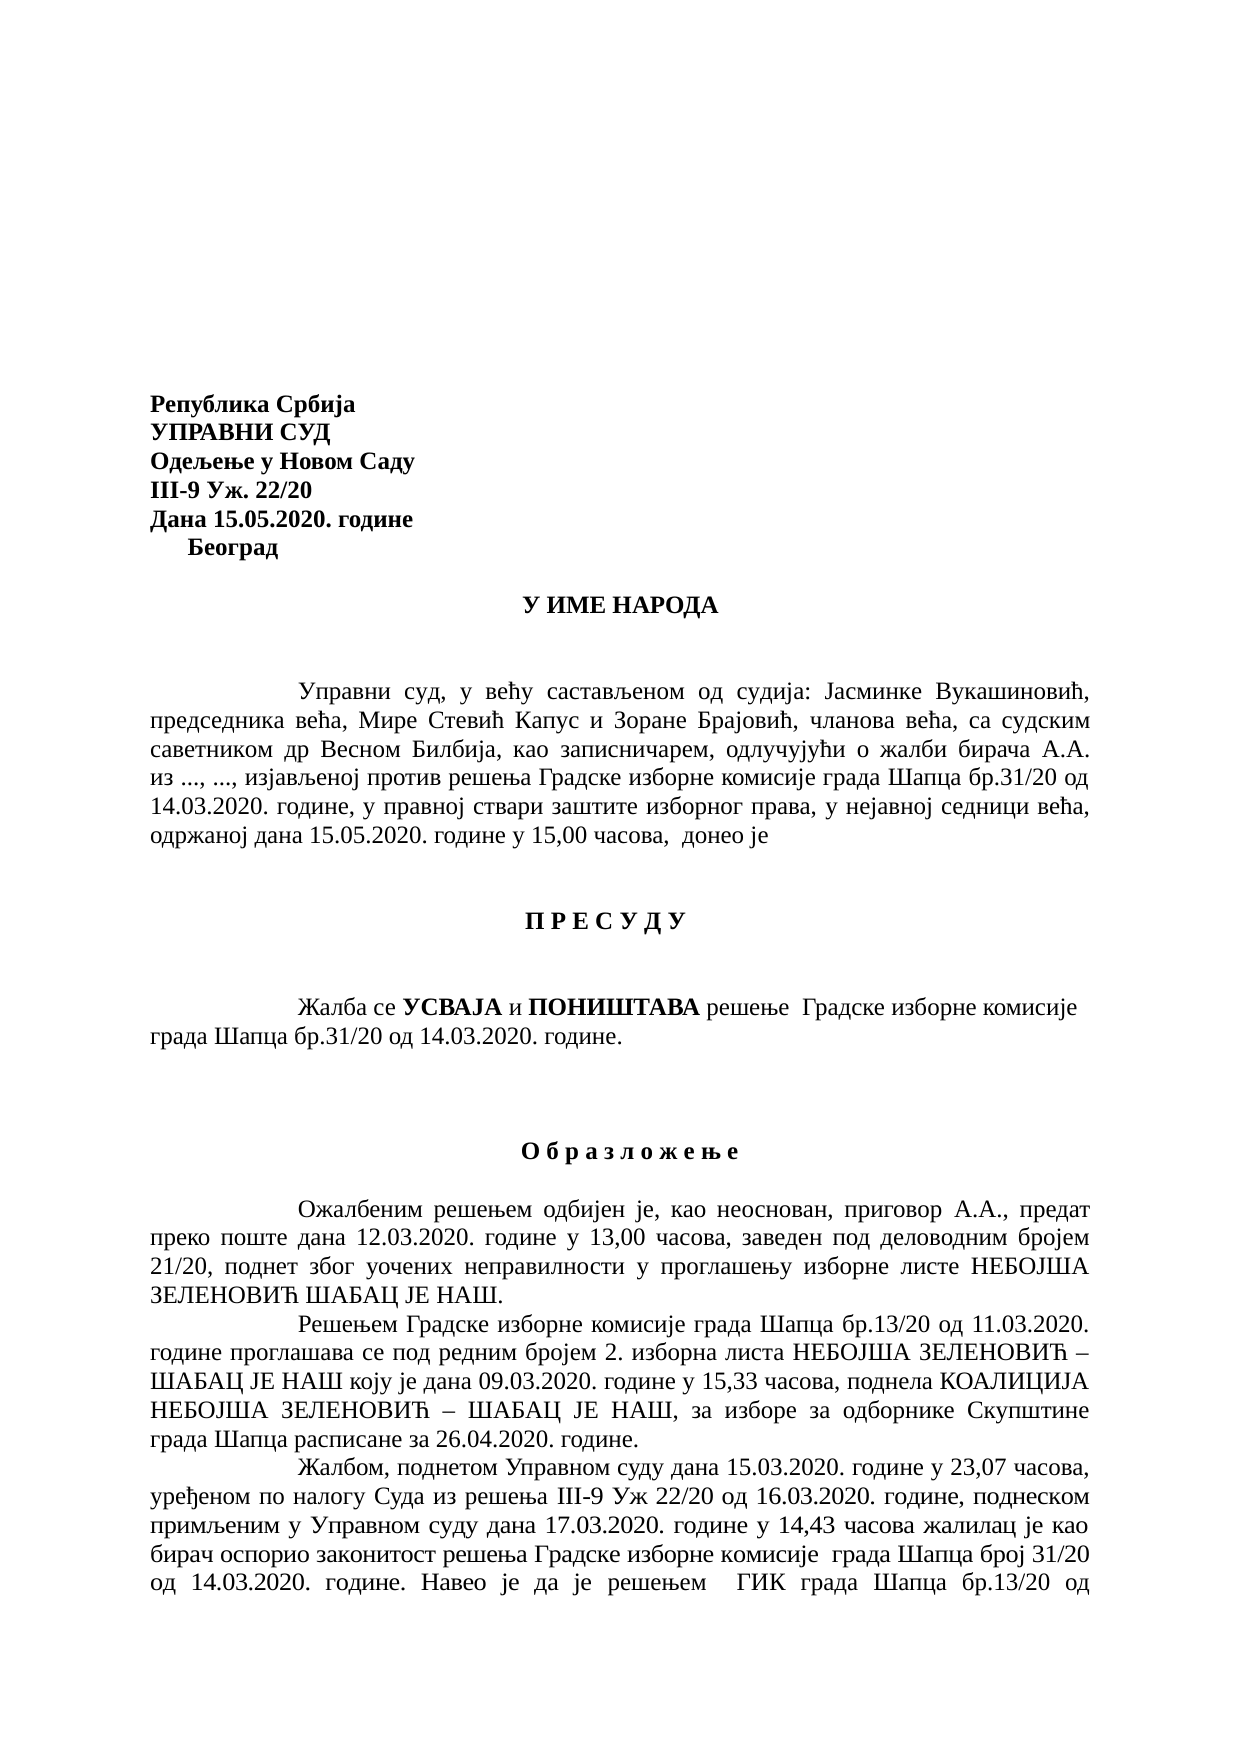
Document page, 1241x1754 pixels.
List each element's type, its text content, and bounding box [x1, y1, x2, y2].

text Република Србија [150, 148, 1090, 417]
text III-9 Уж. 22/20 [150, 475, 1090, 504]
text Жалбом, поднетом Управном суду дана 15.03.2020. године у 23,07 часова, уређеном по налогу Суда из решења III-9 Уж 22/20 од 16.03.2020. године, поднеском примљеним у Управном суду дана 17.03.2020. године у 14,43 часова жалилац је као бирач оспорио законитост решења Градске изборне комисије града Шапца број 31/20 од 14.03.2020. године. Навео је да је решењем ГИК града Шапца бр.13/20 од [150, 1452, 1090, 1596]
text О б р а з л о ж е њ е [150, 1136, 1090, 1165]
text Решењем Градске изборне комисије града Шапца бр.13/20 од 11.03.2020. године проглашава се под редним бројем 2. изборна листа НЕБОЈША ЗЕЛЕНОВИЋ – ШАБАЦ ЈЕ НАШ коју је дана 09.03.2020. године у 15,33 часова, поднела КОАЛИЦИЈА НЕБОЈША ЗЕЛЕНОВИЋ – ШАБАЦ ЈЕ НАШ, за изборе за одборнике Скупштине града Шапца расписане за 26.04.2020. године. [150, 1309, 1090, 1452]
text Београд [150, 532, 1090, 561]
text Одељење у Новом Саду [150, 446, 1090, 475]
text Управни суд, у већу састављеном од судија: Јасминке Вукашиновић, председника већа, Мире Стевић Капус и Зоране Брајовић, чланова већа, са судским саветником др Весном Билбија, као записничарем, одлучујући о жалби бирача А.А. из ..., ..., изјављеној против решења Градске изборне комисије града Шапца бр.31/20 од 14.03.2020. године, у правној ствари заштите изборног права, у нејавној седници већа, одржаној дана 15.05.2020. године у 15,00 часова, донео је [150, 676, 1090, 849]
text У ИМЕ НАРОДА [150, 590, 1090, 619]
text Дана 15.05.2020. године [150, 504, 1090, 532]
text Ожалбеним решењем одбијен је, као неоснован, приговор А.А., предат преко поште дана 12.03.2020. године у 13,00 часова, заведен под деловодним бројем 21/20, поднет због уочених неправилности у проглашењу изборне листе НЕБОЈША ЗЕЛЕНОВИЋ ШАБАЦ ЈЕ НАШ. [150, 1194, 1090, 1309]
text УПРАВНИ СУД [150, 417, 1090, 446]
text Жалба се УСВАЈА и ПОНИШТАВА решење Градске изборне комисије града Шапца бр.31/20 од 14.03.2020. године. [150, 992, 1090, 1050]
text П Р Е С У Д У [150, 906, 1090, 935]
